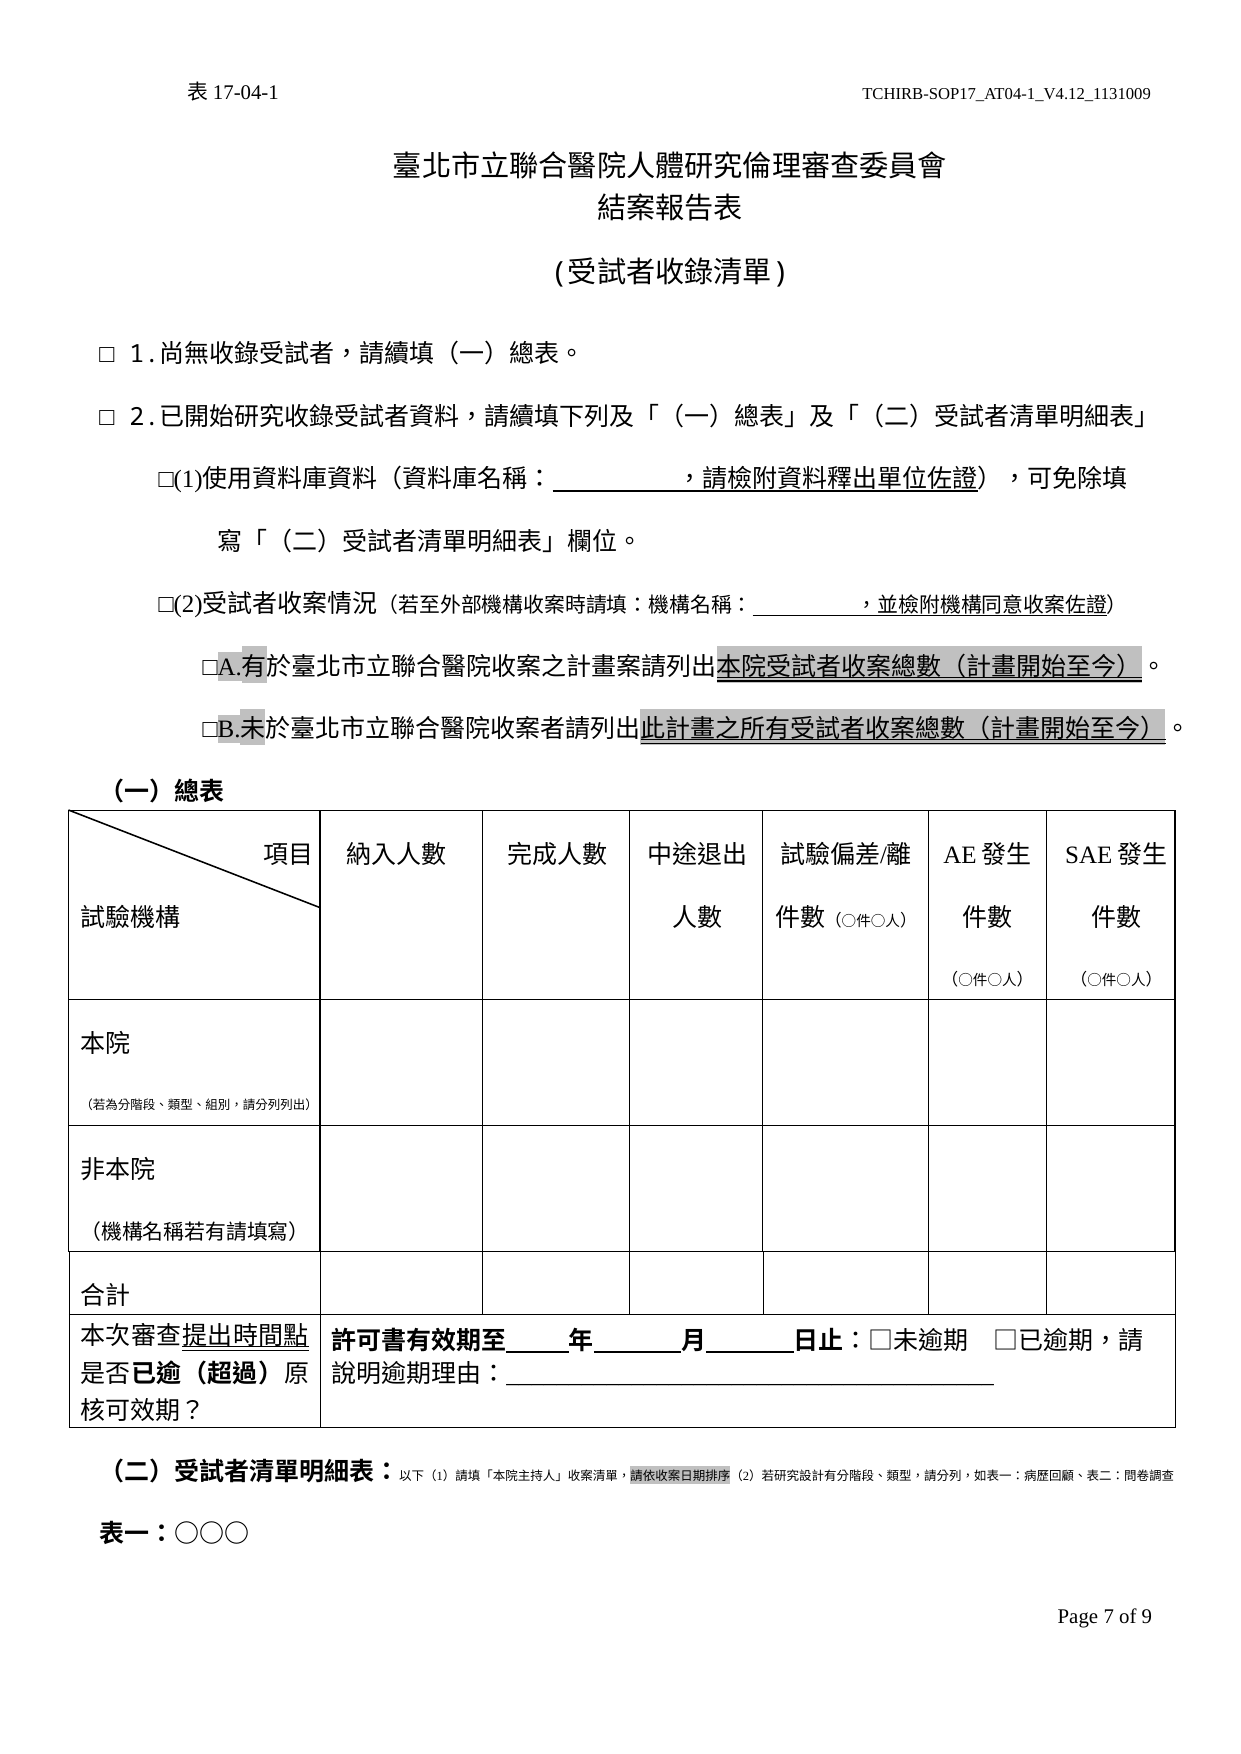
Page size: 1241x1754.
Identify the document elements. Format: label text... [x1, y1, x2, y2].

table_cell [1047, 1126, 1174, 1251]
table_header 試驗偏差/離件數（○件○人） [763, 811, 928, 999]
text □ 2.已開始研究收錄受試者資料，請續填下列及「（一）總表」及「（二）受試者清單明細表」 [99, 373, 1191, 435]
table_cell [1047, 1252, 1175, 1314]
table_header 完成人數 [483, 811, 629, 999]
table_header 納入人數 [321, 811, 482, 999]
text □A.有於臺北市立聯合醫院收案之計畫案請列出本院受試者收案總數（計畫開始至今）。 [202, 623, 1221, 685]
table_header AE發生件數 （○件○人） [929, 811, 1046, 999]
table_cell [764, 1252, 928, 1314]
table_cell [321, 1000, 482, 1125]
text (受試者收錄清單) [187, 228, 1152, 291]
table_cell [929, 1252, 1046, 1314]
text □(1)使用資料庫資料（資料庫名稱： ，請檢附資料釋出單位佐證），可免除填寫「（二）受試者清單明細表」欄位。 [158, 435, 1152, 560]
text （一）總表 [99, 748, 1221, 810]
table_cell 本次審查提出時間點是否已逾（超過）原核可效期？ [70, 1315, 320, 1427]
table_cell 本院 （若為分階段、類型、組別，請分列列出） [69, 1000, 319, 1125]
table_cell [1047, 1000, 1174, 1125]
table_header 項目 試驗機構 [69, 812, 319, 999]
text （二）受試者清單明細表：以下（1）請填「本院主持人」收案清單，請依收案日期排序（2）若研究設計有分階段、類型，請分列，如表一：病歷回顧、表二：問卷調查 [99, 1428, 1221, 1490]
table_cell [321, 1126, 482, 1251]
table_header 項目 試驗機構 [76, 811, 319, 906]
table_cell [630, 1126, 762, 1251]
table_cell [321, 1252, 482, 1314]
table_cell [483, 1252, 629, 1314]
table_header 中途退出人數 [630, 811, 762, 999]
text □(2)受試者收案情況（若至外部機構收案時請填：機構名稱： ，並檢附機構同意收案佐證） [158, 560, 1152, 623]
table_cell [630, 1000, 762, 1125]
table_cell [763, 1000, 928, 1125]
text 表一：○○○ [99, 1490, 1221, 1553]
table_cell 許可書有效期至 年 月 日止：□未逾期 □已逾期，請說明逾期理由：_______________________________________ [321, 1315, 1175, 1427]
table_cell [929, 1126, 1046, 1251]
table_cell [763, 1126, 928, 1251]
table_cell [630, 1252, 763, 1314]
text □ 1.尚無收錄受試者，請續填（一）總表。 [99, 310, 1191, 373]
table_cell 非本院 （機構名稱若有請填寫） [69, 1126, 319, 1251]
table_cell 合計 [70, 1252, 320, 1314]
table_cell [929, 1000, 1046, 1125]
table_cell [483, 1126, 629, 1251]
table_cell [483, 1000, 629, 1125]
table_header SAE發生件數 （○件○人） [1047, 811, 1174, 999]
text □B.未於臺北市立聯合醫院收案者請列出此計畫之所有受試者收案總數（計畫開始至今）。 [202, 685, 1221, 748]
